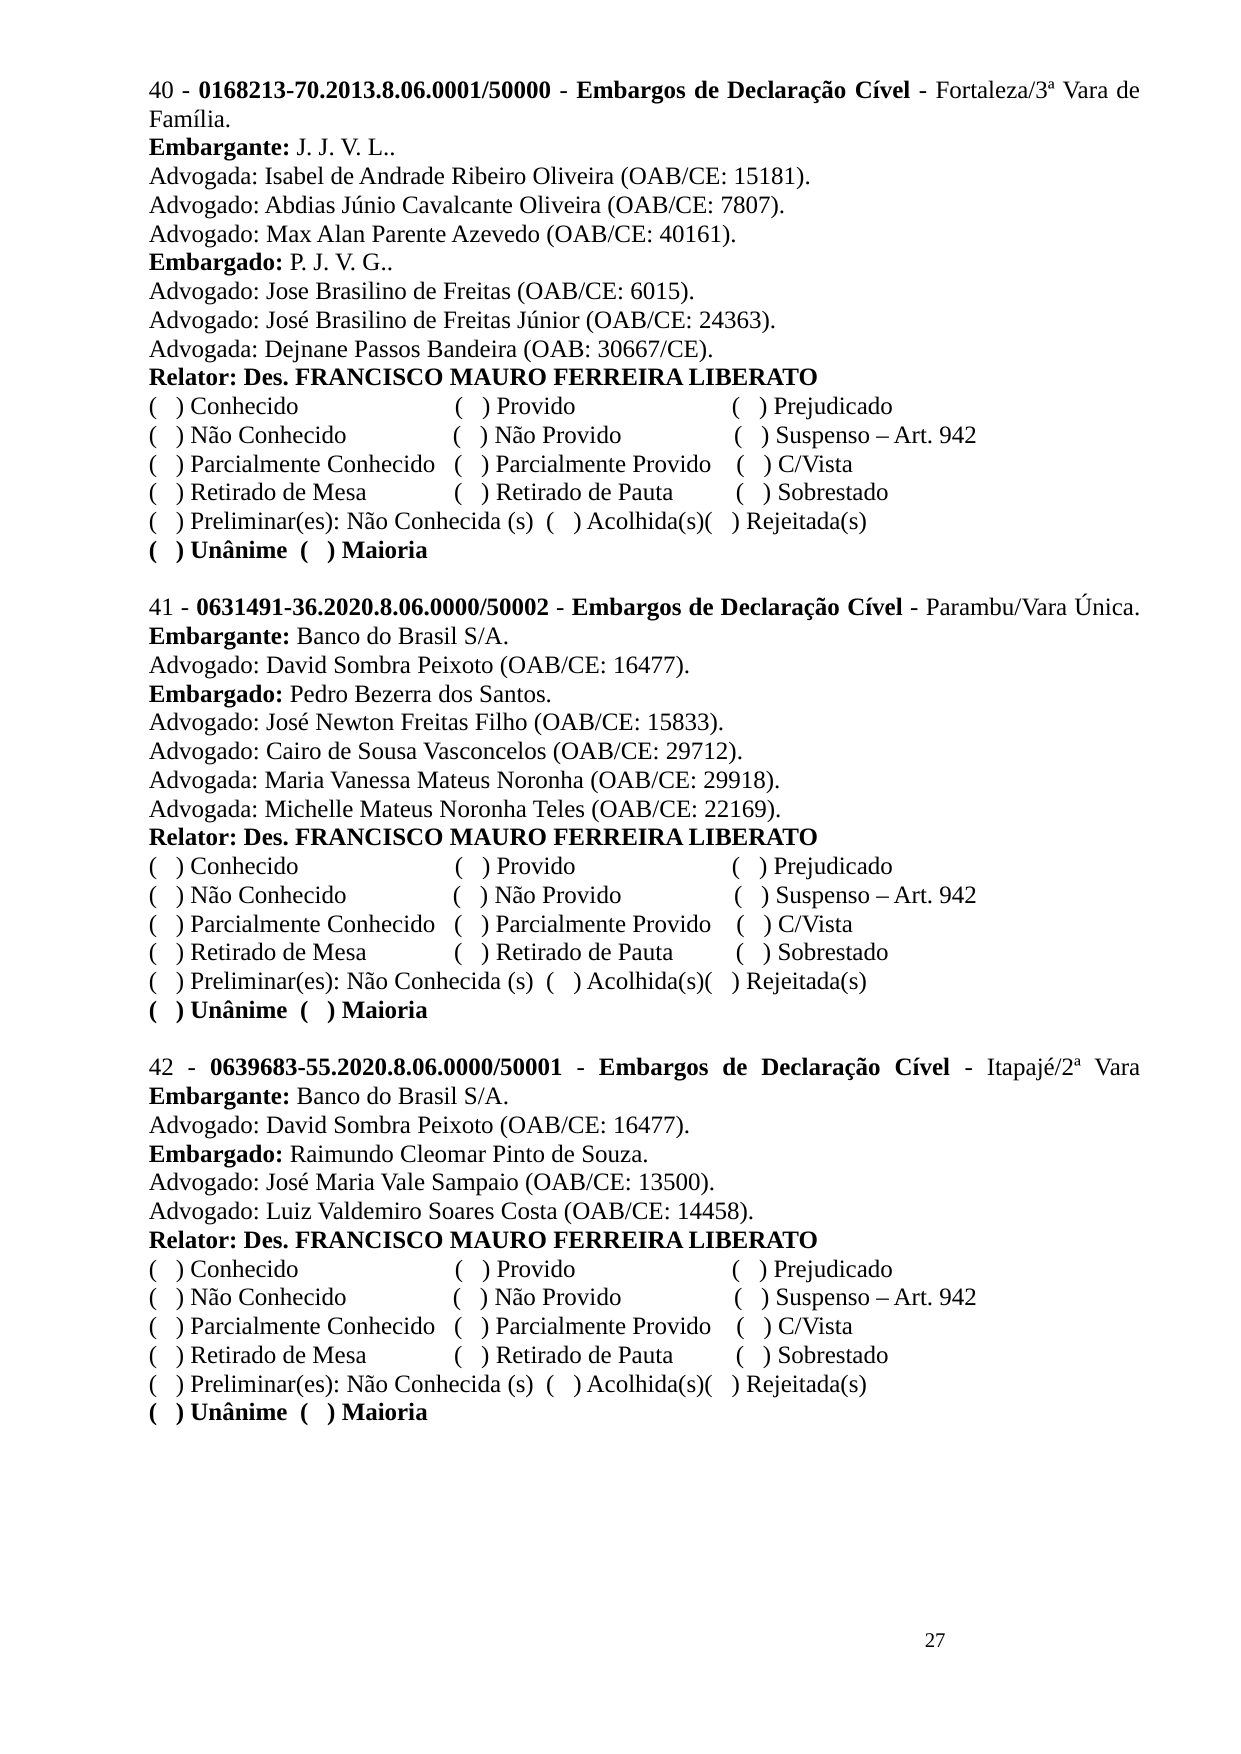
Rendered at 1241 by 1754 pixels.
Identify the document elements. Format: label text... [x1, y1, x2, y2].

text 42 - 0639683-55.2020.8.06.0000/50001 - Embargos de Declaração Cível - Itapajé/2ª Vara Embargante: Banco do Brasil S/A. [148, 1052, 1141, 1110]
text ( ) Não Conhecido ( ) Não Provido ( ) Suspenso – Art. 942 [148, 880, 1158, 909]
text Relator: Des. FRANCISCO MAURO FERREIRA LIBERATO [148, 362, 1141, 391]
text ( ) Preliminar(es): Não Conhecida (s) ( ) Acolhida(s)( ) Rejeitada(s) [148, 966, 1158, 995]
text Advogado: Abdias Júnio Cavalcante Oliveira (OAB/CE: 7807). [148, 190, 1141, 219]
text Embargado: P. J. V. G.. [148, 247, 1141, 276]
text Embargante: J. J. V. L.. [148, 132, 1141, 161]
text ( ) Conhecido ( ) Provido ( ) Prejudicado [148, 851, 1141, 880]
text Advogado: Luiz Valdemiro Soares Costa (OAB/CE: 14458). [148, 1196, 1141, 1225]
text ( ) Parcialmente Conhecido ( ) Parcialmente Provido ( ) C/Vista [148, 449, 1158, 477]
text ( ) Parcialmente Conhecido ( ) Parcialmente Provido ( ) C/Vista [148, 1311, 1158, 1340]
text ( ) Conhecido ( ) Provido ( ) Prejudicado [148, 1254, 1141, 1282]
text Embargado: Raimundo Cleomar Pinto de Souza. [148, 1139, 1141, 1167]
text Advogado: José Brasilino de Freitas Júnior (OAB/CE: 24363). [148, 305, 1141, 334]
text Advogado: Cairo de Sousa Vasconcelos (OAB/CE: 29712). [148, 736, 1141, 765]
text ( ) Parcialmente Conhecido ( ) Parcialmente Provido ( ) C/Vista [148, 909, 1158, 937]
text Embargado: Pedro Bezerra dos Santos. [148, 679, 1141, 707]
text Advogado: José Newton Freitas Filho (OAB/CE: 15833). [148, 707, 1141, 736]
text Advogada: Isabel de Andrade Ribeiro Oliveira (OAB/CE: 15181). [148, 161, 1141, 190]
text Advogado: José Maria Vale Sampaio (OAB/CE: 13500). [148, 1167, 1141, 1196]
text Advogado: David Sombra Peixoto (OAB/CE: 16477). [148, 1110, 1141, 1139]
text Advogada: Dejnane Passos Bandeira (OAB: 30667/CE). [148, 334, 1141, 362]
text ( ) Preliminar(es): Não Conhecida (s) ( ) Acolhida(s)( ) Rejeitada(s) [148, 506, 1158, 535]
text ( ) Retirado de Mesa ( ) Retirado de Pauta ( ) Sobrestado [148, 1340, 1158, 1369]
text ( ) Retirado de Mesa ( ) Retirado de Pauta ( ) Sobrestado [148, 477, 1158, 506]
text Advogado: David Sombra Peixoto (OAB/CE: 16477). [148, 650, 1141, 679]
text ( ) Preliminar(es): Não Conhecida (s) ( ) Acolhida(s)( ) Rejeitada(s) [148, 1369, 1158, 1397]
text ( ) Não Conhecido ( ) Não Provido ( ) Suspenso – Art. 942 [148, 1282, 1158, 1311]
text Advogada: Michelle Mateus Noronha Teles (OAB/CE: 22169). [148, 794, 1141, 822]
text ( ) Retirado de Mesa ( ) Retirado de Pauta ( ) Sobrestado [148, 937, 1158, 966]
text ( ) Unânime ( ) Maioria [148, 1397, 1158, 1426]
text ( ) Unânime ( ) Maioria [148, 995, 1158, 1024]
text Relator: Des. FRANCISCO MAURO FERREIRA LIBERATO [148, 822, 1141, 851]
text Advogado: Max Alan Parente Azevedo (OAB/CE: 40161). [148, 219, 1141, 247]
text 41 - 0631491-36.2020.8.06.0000/50002 - Embargos de Declaração Cível - Parambu/Vara Única. Embargante: Banco do Brasil S/A. [148, 592, 1141, 650]
text Advogada: Maria Vanessa Mateus Noronha (OAB/CE: 29918). [148, 765, 1141, 794]
text ( ) Não Conhecido ( ) Não Provido ( ) Suspenso – Art. 942 [148, 420, 1158, 449]
text Relator: Des. FRANCISCO MAURO FERREIRA LIBERATO [148, 1225, 1141, 1254]
text Advogado: Jose Brasilino de Freitas (OAB/CE: 6015). [148, 276, 1141, 305]
text 40 - 0168213-70.2013.8.06.0001/50000 - Embargos de Declaração Cível - Fortaleza/3ª Vara de Família. [148, 75, 1141, 132]
text ( ) Unânime ( ) Maioria [148, 535, 1158, 564]
text ( ) Conhecido ( ) Provido ( ) Prejudicado [148, 391, 1141, 420]
